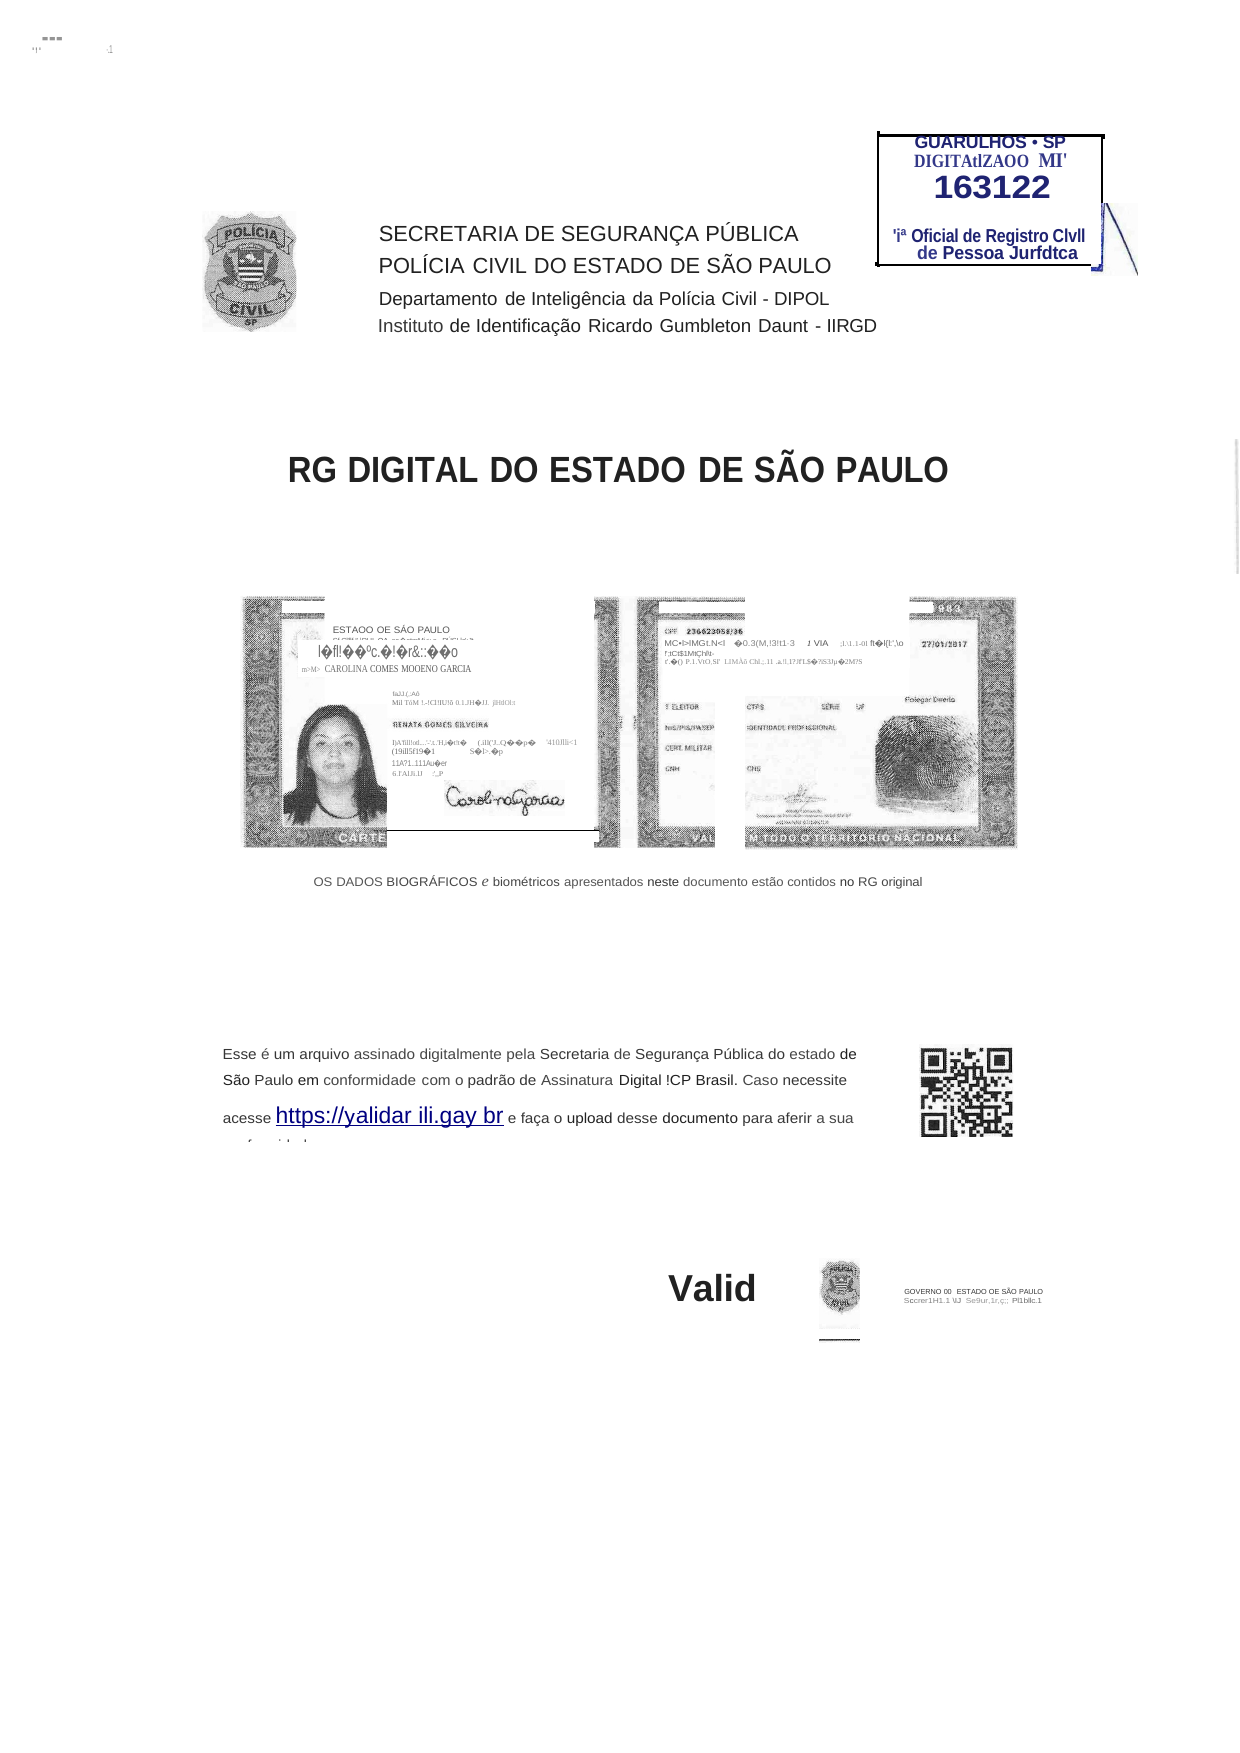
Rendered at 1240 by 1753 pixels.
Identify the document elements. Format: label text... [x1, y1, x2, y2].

text l�fl!��ºc.�!�r&::��o [302, 642, 475, 661]
text RG DIGITAL DO ESTADO DE SÃO PAULO [288, 448, 951, 490]
text OS DADOS BIOGRÁFICOS e biométricos apresentados neste documento estão contidos no RG original [313, 871, 927, 889]
text !';tCt$1MtÇhl\t- [664, 651, 910, 658]
text MC•l>lMGt.N<l �0.3(M,!3!t1·3 1 VIA ;l.\1.1-0l ft�l{l:',\o [664, 638, 910, 648]
text Mil TóM !.-!Cl!IU!õ 0.1.JH�JJ. jlHtlOl:t [392, 698, 519, 707]
text SECRETARIA DE SEGURANÇA PÚBLICA POLÍCIA CIVIL DO ESTADO DE SÃO PAULO [378, 221, 833, 279]
text Sccrer1H1.1 \IJ Se9ur,1r,ç;; Pl1bllc.1 [904, 1297, 1048, 1305]
text Instituto de Identificação Ricardo Gumbleton Daunt - IIRGD [378, 315, 886, 337]
text Esse é um arquivo assinado digitalmente pela Secretaria de Segurança Pública do estado de São Paulo em conformidade com o padrão de Assinatura Digital !CP Brasil. Caso necessite acesse https://yalidar ili.gay br e faça o upload desse documento para aferir a sua conformidade. [222, 1046, 885, 1142]
text GOVERNO 00 ESTADO OE SÃO PAULO [904, 1288, 1048, 1296]
text l)A'fill!otl....'-'.t..'H,i�t!t� (.ill('J..Q��p� '410Jlli<1 (19ill5f19�1 S�l>.�p [392, 738, 581, 756]
text Valid [668, 1266, 761, 1309]
text 11A?1..111Au�er [392, 759, 583, 768]
text Sf.Cl'llf,!'.\RUI. OA oa�atmMi<:.o. PÚSLlc':Jt. [333, 636, 477, 645]
text faJJ.(,:Aô [392, 690, 519, 698]
text GUARULHOS • SP [883, 137, 1097, 152]
text m>M> CAROLINA COMES MOOENO GARCIA [298, 663, 475, 675]
text DIGITAtlZAOO MI' [884, 152, 1098, 171]
text 163122 [886, 182, 1098, 203]
text ESTAOO OE SÁO PAULO [333, 625, 454, 634]
text t'.�() P.1.VtO,SI' LIMÀõ Chl.;.11 .a.!l,1?Jf'L$�?iS3Jµ�2M?S [665, 658, 910, 666]
text ·.1 [106, 42, 114, 55]
text 'iª Oficial de Registro Clvll de Pessoa Jurfdtca [893, 228, 1101, 263]
text 6.l'AlJi.lJ :',,P [392, 769, 583, 778]
text Departamento de Inteligência da Polícia Civil - DIPOL [378, 287, 838, 309]
text .,.--- [31, 11, 69, 59]
